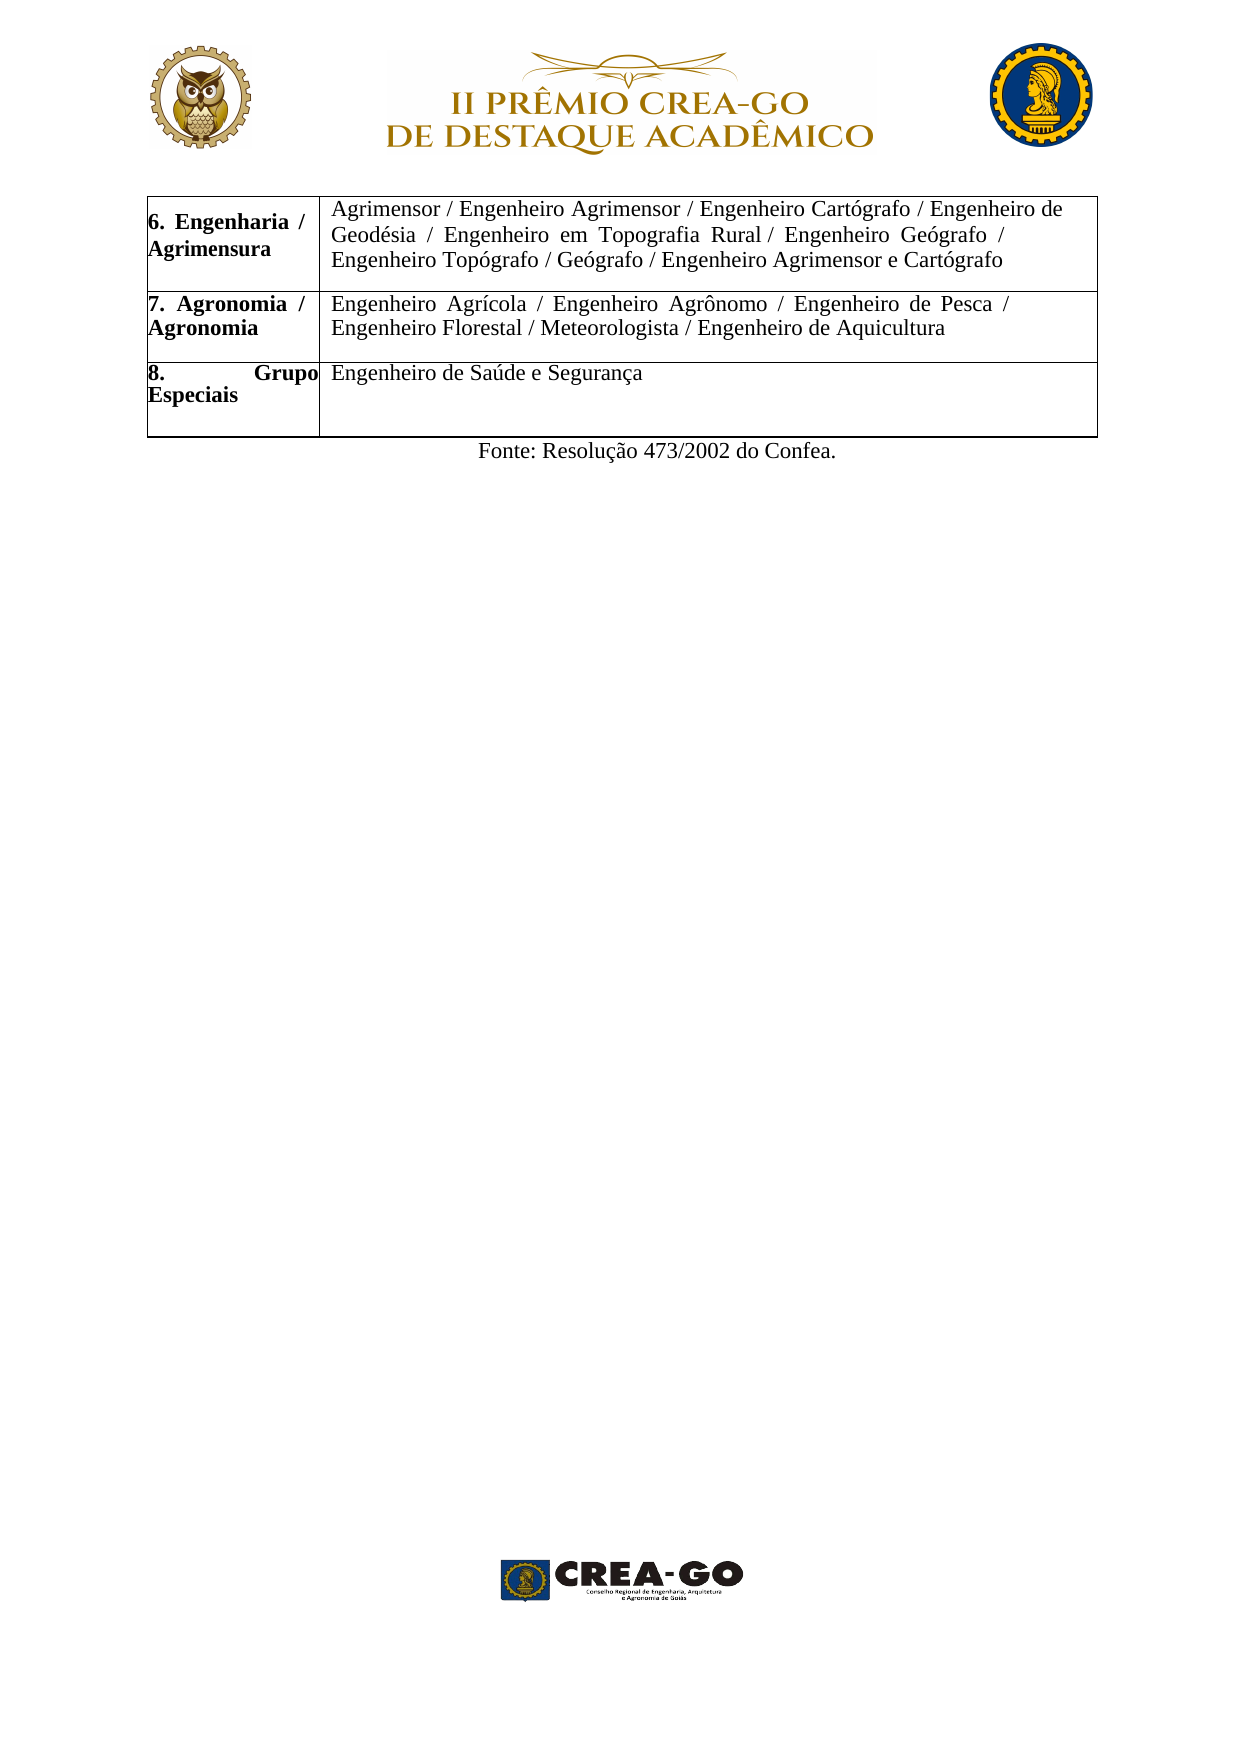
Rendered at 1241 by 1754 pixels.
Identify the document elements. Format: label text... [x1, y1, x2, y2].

table_cell 8. Grupo Especiais [148, 363, 319, 436]
table_cell 6. Engenharia / Agrimensura [148, 197, 319, 291]
picture [386, 50, 877, 155]
picture [148, 45, 252, 149]
table_cell Engenheiro de Saúde e Segurança [320, 363, 1097, 436]
picture [989, 43, 1093, 147]
table_cell Engenheiro Agrícola / Engenheiro Agrônomo / Engenheiro de Pesca / Engenheiro Florestal / Meteorologista / Engenheiro de Aquicultura [320, 292, 1097, 362]
picture [495, 1554, 746, 1607]
text Fonte: Resolução 473/2002 do Confea. [148, 438, 1092, 464]
table_cell Agrimensor / Engenheiro Agrimensor / Engenheiro Cartógrafo / Engenheiro de Geodésia / Engenheiro em Topografia Rural / Engenheiro Geógrafo / Engenheiro Topógrafo / Geógrafo / Engenheiro Agrimensor e Cartógrafo [320, 197, 1097, 291]
table_cell 7. Agronomia / Agronomia [148, 292, 319, 362]
